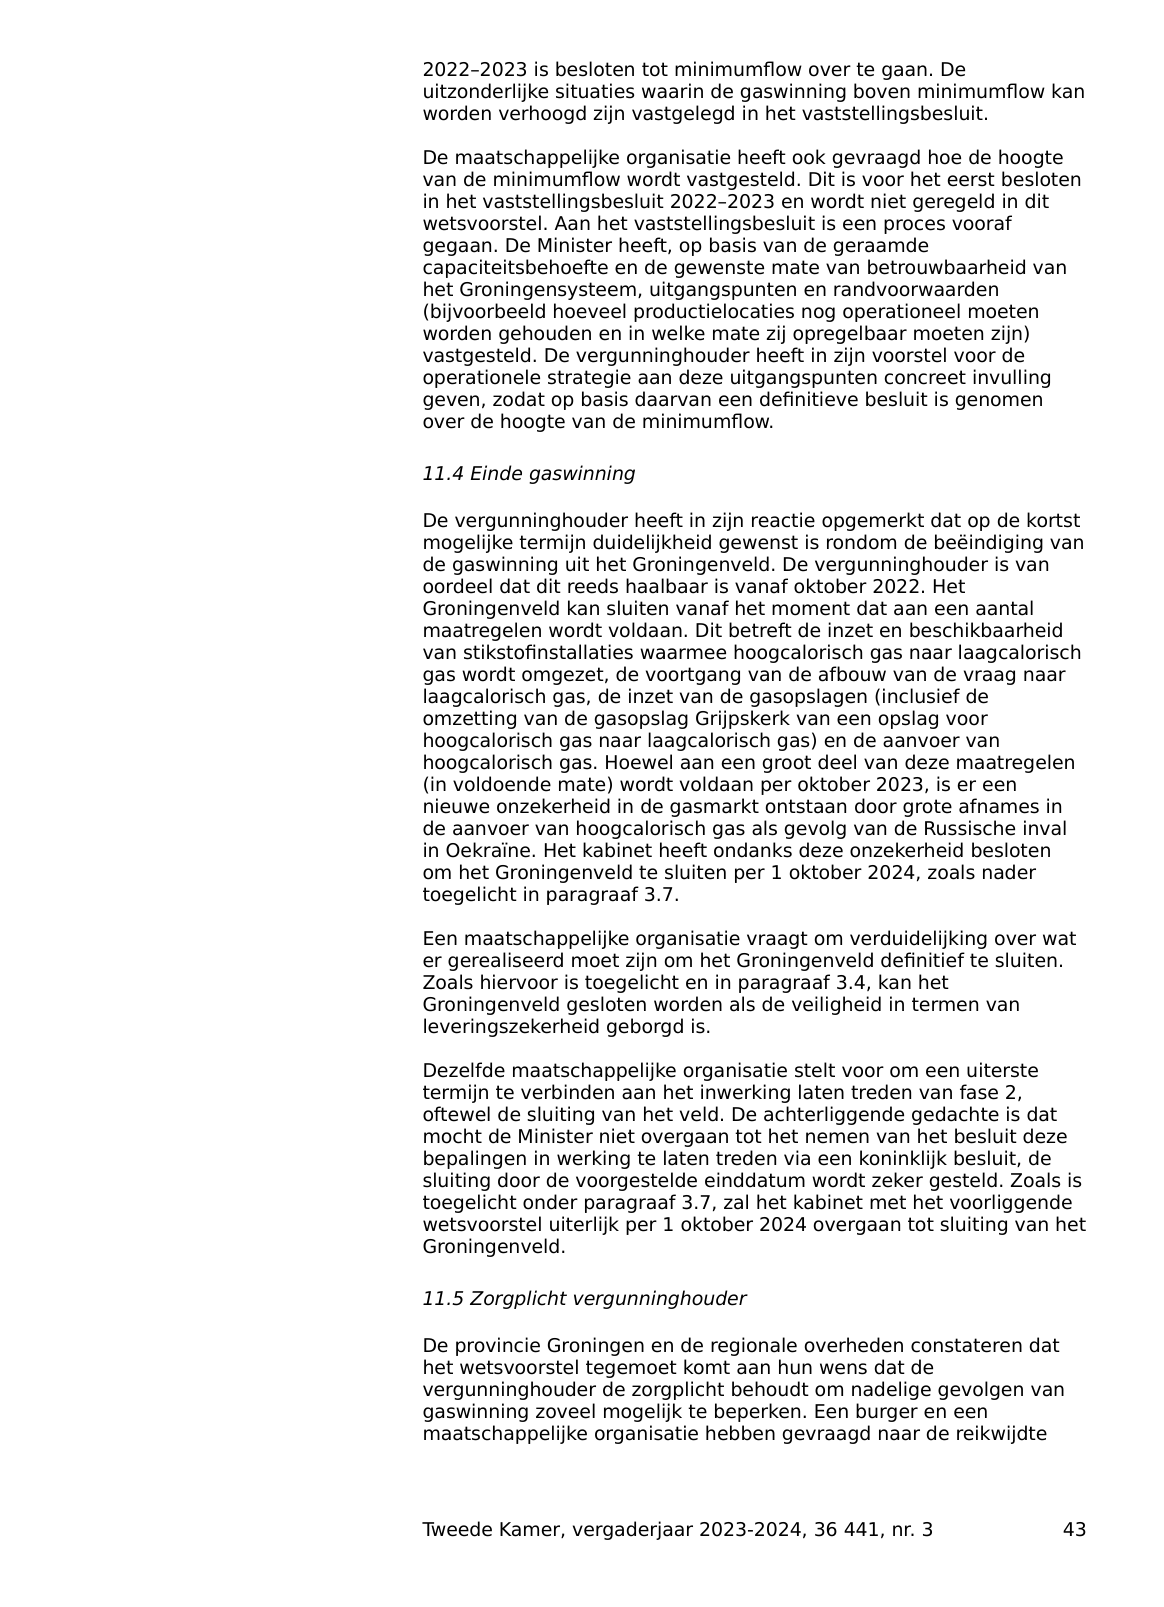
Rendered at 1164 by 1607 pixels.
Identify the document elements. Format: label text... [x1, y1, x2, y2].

text De vergunninghouder heeft in zijn reactie opgemerkt dat op de kortst mogelijke termijn duidelijkheid gewenst is rondom de beëindiging van de gaswinning uit het Groningenveld. De vergunninghouder is van oordeel dat dit reeds haalbaar is vanaf oktober 2022. Het Groningenveld kan sluiten vanaf het moment dat aan een aantal maatregelen wordt voldaan. Dit betreft de inzet en beschikbaarheid van stikstofinstallaties waarmee hoogcalorisch gas naar laagcalorisch gas wordt omgezet, de voortgang van de afbouw van de vraag naar laagcalorisch gas, de inzet van de gasopslagen (inclusief de omzetting van de gasopslag Grijpskerk van een opslag voor hoogcalorisch gas naar laagcalorisch gas) en de aanvoer van hoogcalorisch gas. Hoewel aan een groot deel van deze maatregelen (in voldoende mate) wordt voldaan per oktober 2023, is er een nieuwe onzekerheid in de gasmarkt ontstaan door grote afnames in de aanvoer van hoogcalorisch gas als gevolg van de Russische inval in Oekraïne. Het kabinet heeft ondanks deze onzekerheid besloten om het Groningenveld te sluiten per 1 oktober 2024, zoals nader toegelicht in paragraaf 3.7. [422, 510, 1087, 906]
subtitle 11.5 Zorgplicht vergunninghouder [422, 1288, 1087, 1309]
text De provincie Groningen en de regionale overheden constateren dat het wetsvoorstel tegemoet komt aan hun wens dat de vergunninghouder de zorgplicht behoudt om nadelige gevolgen van gaswinning zoveel mogelijk te beperken. Een burger en een maatschappelijke organisatie hebben gevraagd naar de reikwijdte [422, 1334, 1087, 1444]
text 2022–2023 is besloten tot minimumflow over te gaan. De uitzonderlijke situaties waarin de gaswinning boven minimumflow kan worden verhoogd zijn vastgelegd in het vaststellingsbesluit. [422, 59, 1087, 125]
text De maatschappelijke organisatie heeft ook gevraagd hoe de hoogte van de minimumflow wordt vastgesteld. Dit is voor het eerst besloten in het vaststellingsbesluit 2022–2023 en wordt niet geregeld in dit wetsvoorstel. Aan het vaststellingsbesluit is een proces vooraf gegaan. De Minister heeft, op basis van de geraamde capaciteitsbehoefte en de gewenste mate van betrouwbaarheid van het Groningensysteem, uitgangspunten en randvoorwaarden (bijvoorbeeld hoeveel productielocaties nog operationeel moeten worden gehouden en in welke mate zij opregelbaar moeten zijn) vastgesteld. De vergunninghouder heeft in zijn voorstel voor de operationele strategie aan deze uitgangspunten concreet invulling geven, zodat op basis daarvan een definitieve besluit is genomen over de hoogte van de minimumflow. [422, 147, 1087, 433]
text Een maatschappelijke organisatie vraagt om verduidelijking over wat er gerealiseerd moet zijn om het Groningenveld definitief te sluiten. Zoals hiervoor is toegelicht en in paragraaf 3.4, kan het Groningenveld gesloten worden als de veiligheid in termen van leveringszekerheid geborgd is. [422, 928, 1087, 1038]
subtitle 11.4 Einde gaswinning [422, 463, 1087, 485]
text Dezelfde maatschappelijke organisatie stelt voor om een uiterste termijn te verbinden aan het inwerking laten treden van fase 2, oftewel de sluiting van het veld. De achterliggende gedachte is dat mocht de Minister niet overgaan tot het nemen van het besluit deze bepalingen in werking te laten treden via een koninklijk besluit, de sluiting door de voorgestelde einddatum wordt zeker gesteld. Zoals is toegelicht onder paragraaf 3.7, zal het kabinet met het voorliggende wetsvoorstel uiterlijk per 1 oktober 2024 overgaan tot sluiting van het Groningenveld. [422, 1060, 1087, 1258]
